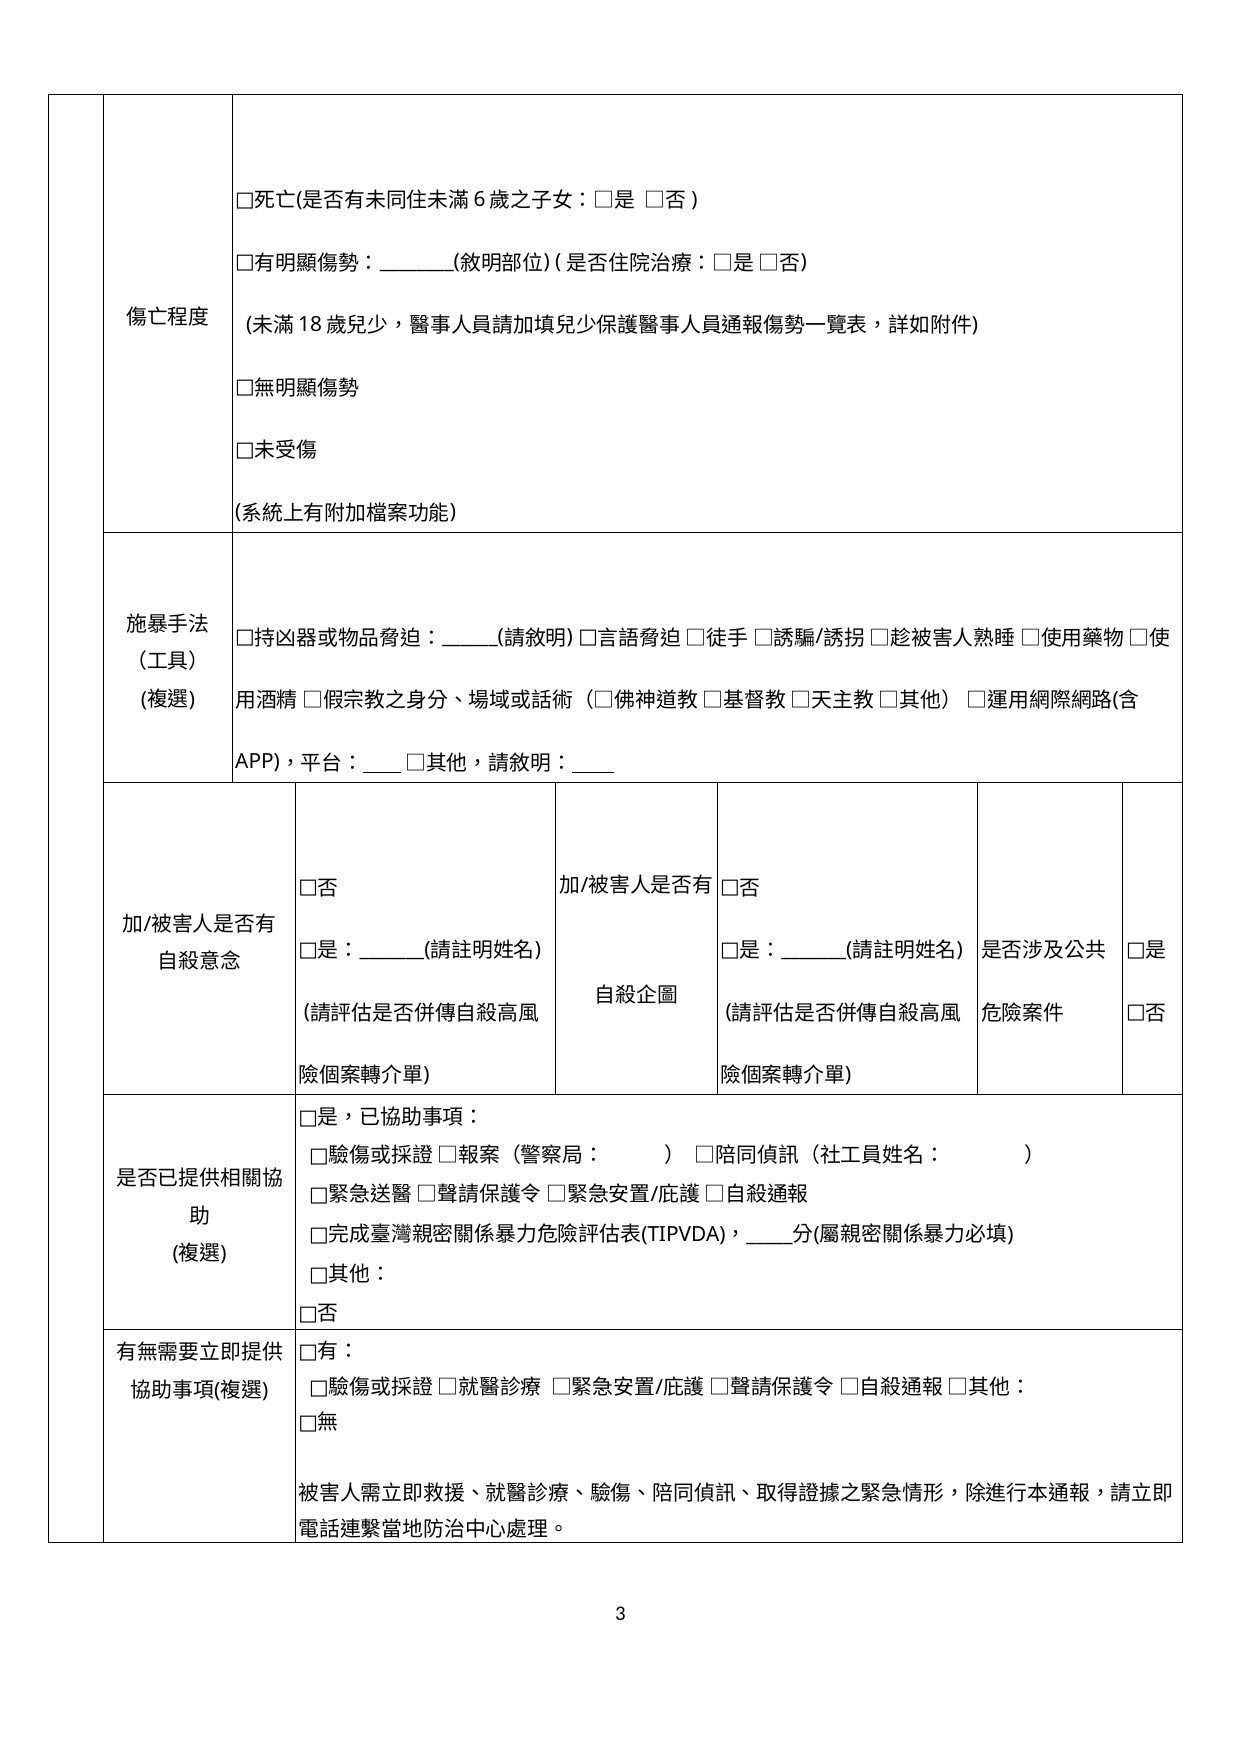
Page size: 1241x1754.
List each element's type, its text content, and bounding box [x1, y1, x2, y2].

table_cell □持凶器或物品脅迫：______(請敘明) □言語脅迫 □徒手 □誘騙/誘拐 □趁被害人熟睡 □使用藥物 □使用酒精 □假宗教之身分、場域或話術（□佛神道教 □基督教 □天主教 □其他） □運用網際網路(含APP)，平台： □其他，請敘明： [233, 533, 1182, 782]
table_cell □是，已協助事項： □驗傷或採證 □報案（警察局： ） □陪同偵訊（社工員姓名： ） □緊急送醫 □聲請保護令 □緊急安置/庇護 □自殺通報 □完成臺灣親密關係暴力危險評估表(TIPVDA)，_____分(屬親密關係暴力必填) □其他： □否 [296, 1095, 1182, 1328]
table_cell [49, 95, 103, 1542]
table_cell 加/被害人是否有 自殺企圖 [556, 783, 717, 1094]
table_cell 有無需要立即提供協助事項(複選) [104, 1330, 295, 1542]
table_cell 是否涉及公共危險案件 [978, 783, 1122, 1094]
table_cell [1183, 1094, 1195, 1328]
table_cell □有： □驗傷或採證 □就醫診療 □緊急安置/庇護 □聲請保護令 □自殺通報 □其他： □無 被害人需立即救援、就醫診療、驗傷、陪同偵訊、取得證據之緊急情形，除進行本通報，請立即電話連繫當地防治中心處理。 [296, 1330, 1182, 1542]
table_cell [1183, 1329, 1195, 1542]
table_cell 加/被害人是否有 自殺意念 [104, 783, 295, 1094]
table_cell [1183, 782, 1195, 1094]
table_cell □否 □是：_______(請註明姓名) (請評估是否併傳自殺高風險個案轉介單) [296, 783, 555, 1094]
table_cell □否 □是：_______(請註明姓名) (請評估是否併傳自殺高風險個案轉介單) [718, 783, 977, 1094]
table_cell 是否已提供相關協助 (複選) [104, 1095, 295, 1328]
table_cell □死亡(是否有未同住未滿6歲之子女：□是 □否 ) □有明顯傷勢：________(敘明部位) ( 是否住院治療：□是 □否) (未滿18歲兒少，醫事人員請加填兒少保護醫事人員通報傷勢一覽表，詳如附件) □無明顯傷勢 □未受傷 (系統上有附加檔案功能) [233, 95, 1182, 532]
table_cell 施暴手法（工具） (複選) [104, 533, 232, 782]
table_cell 傷亡程度 [104, 95, 232, 532]
table_cell □是 □否 [1123, 783, 1182, 1094]
table_cell [1183, 532, 1195, 782]
table_cell [1183, 94, 1195, 532]
